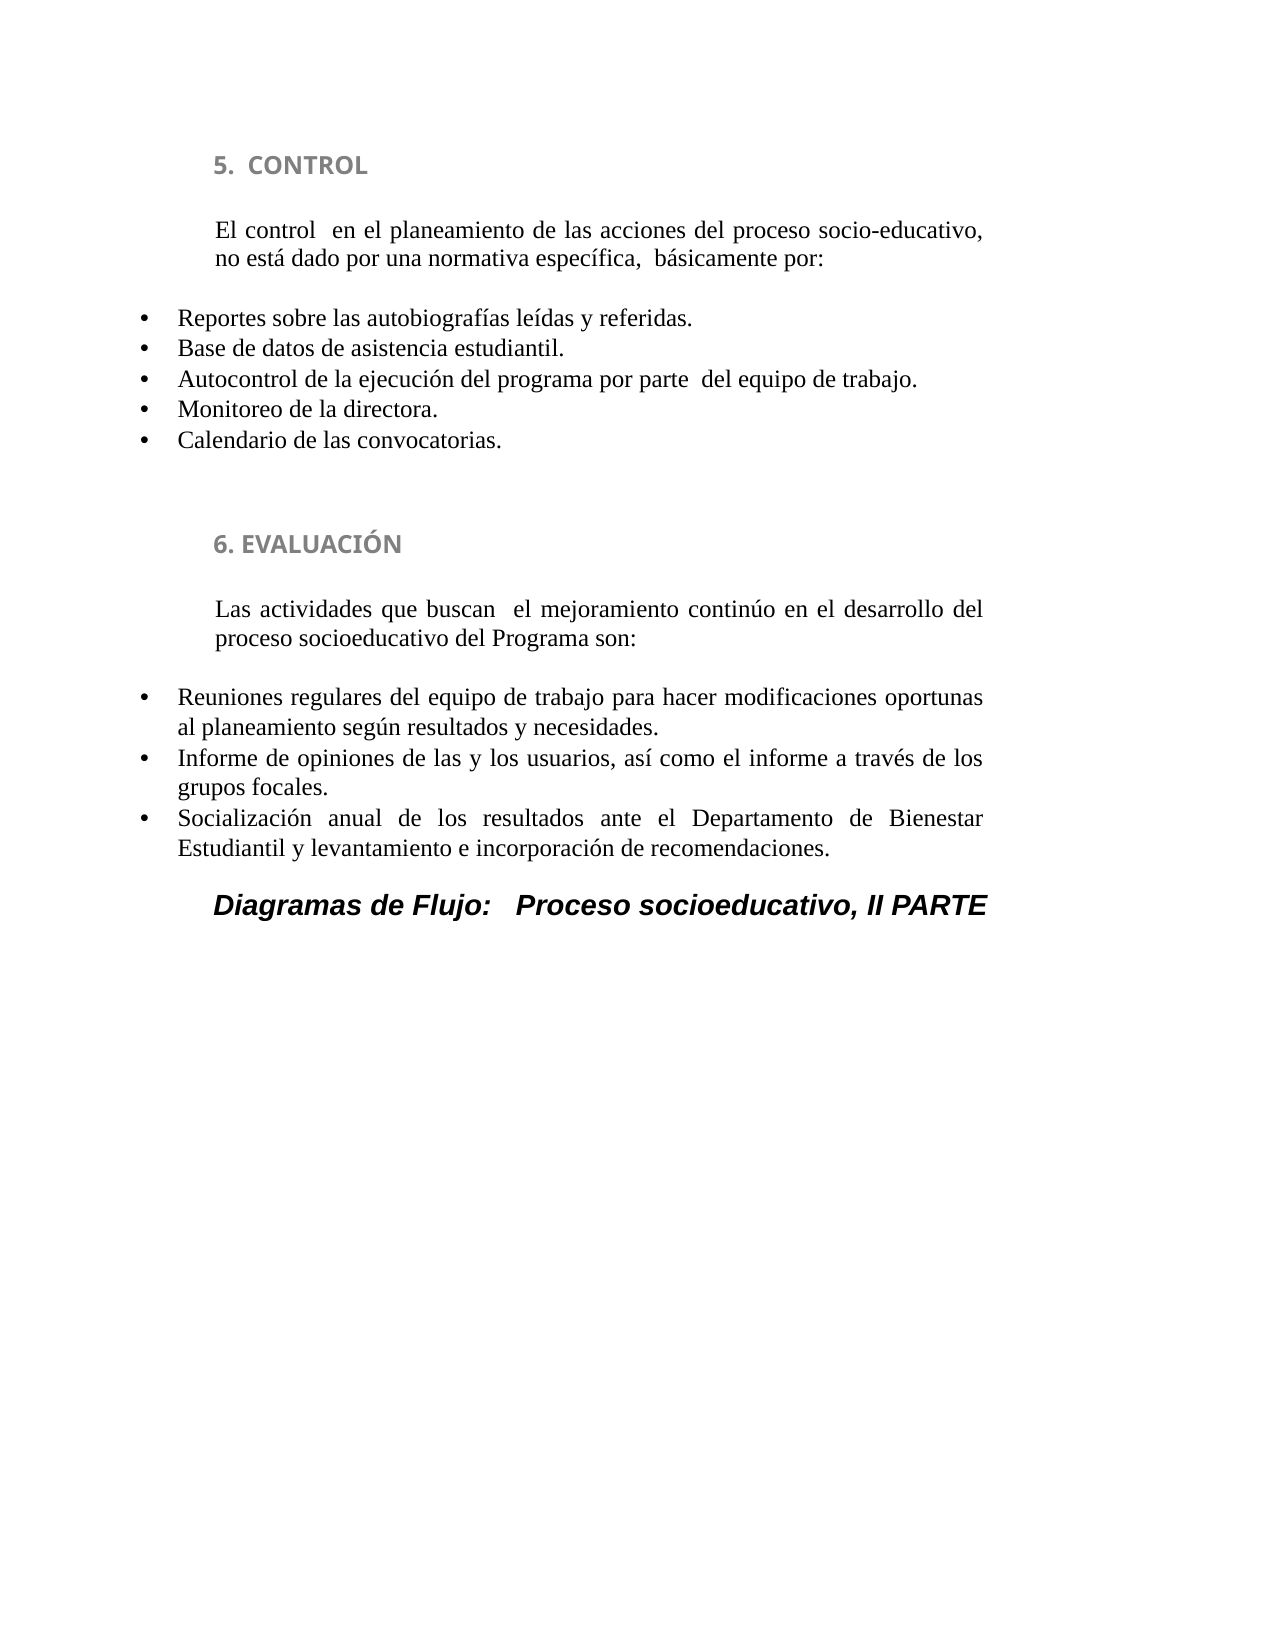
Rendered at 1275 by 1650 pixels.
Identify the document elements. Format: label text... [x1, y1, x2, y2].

list Autocontrol de la ejecución del programa por parte del equipo de trabajo. [140, 364, 984, 393]
text El control en el planeamiento de las acciones del proceso socio-educativo, no está dado por una normativa específica, básicamente por: [215, 215, 984, 272]
list Base de datos de asistencia estudiantil. [140, 333, 984, 362]
list Calendario de las convocatorias. [140, 425, 984, 454]
list Reportes sobre las autobiografías leídas y referidas. [140, 303, 984, 332]
subtitle 6. EVALUACIÓN [213, 527, 1098, 561]
list Informe de opiniones de las y los usuarios, así como el informe a través de los grupos focales. [140, 742, 984, 801]
text Las actividades que buscan el mejoramiento continúo en el desarrollo del proceso socioeducativo del Programa son: [215, 594, 984, 651]
subtitle 5. CONTROL [213, 148, 1098, 182]
list Socialización anual de los resultados ante el Departamento de Bienestar Estudiantil y levantamiento e incorporación de recomendaciones. [140, 803, 984, 862]
list Reuniones regulares del equipo de trabajo para hacer modificaciones oportunas al planeamiento según resultados y necesidades. [140, 682, 984, 741]
list Monitoreo de la directora. [140, 394, 984, 423]
subtitle Diagramas de Flujo: Proceso socioeducativo, II PARTE [213, 888, 1046, 921]
